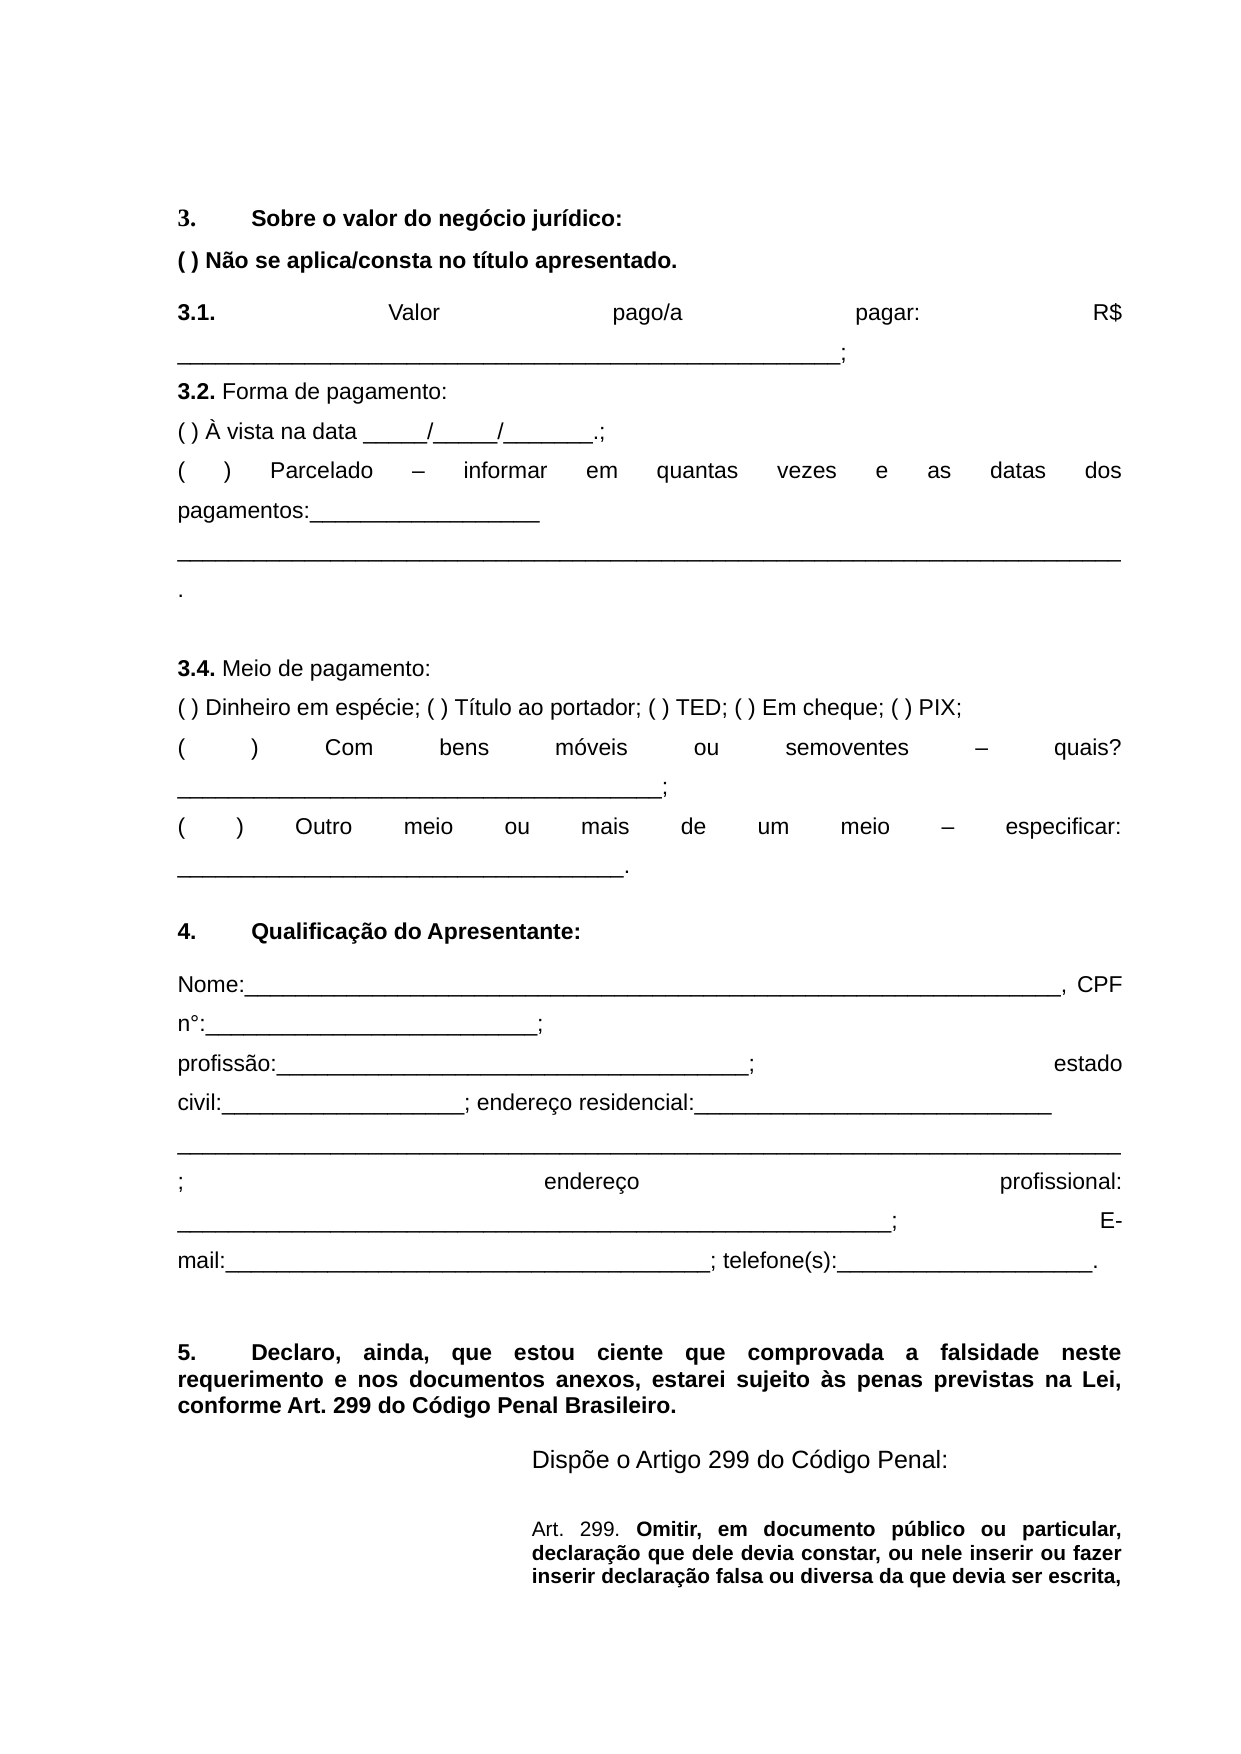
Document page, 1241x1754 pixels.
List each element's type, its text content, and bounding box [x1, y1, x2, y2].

text Nome:________________________________________________________________, CPF n°:__________________________; profissão:_____________________________________; estado civil:___________________; endereço residencial:____________________________ [177, 971, 1122, 1115]
list Sobre o valor do negócio jurídico: [177, 203, 1122, 232]
text Dispõe o Artigo 299 do Código Penal: [532, 1444, 1122, 1473]
text __________________________________________________________________________; endereço profissional: ________________________________________________________; E-mail:______________________________________; telefone(s):____________________. [177, 1128, 1122, 1273]
text __________________________________________________________________________. [177, 536, 1122, 602]
text ( ) Com bens móveis ou semoventes – quais?______________________________________; [177, 734, 1122, 799]
text Art. 299. Omitir, em documento público ou particular, declaração que dele devia constar, ou nele inserir ou fazer inserir declaração falsa ou diversa da que devia ser escrita, [532, 1516, 1122, 1588]
text ( ) À vista na data _____/_____/_______.; [177, 418, 1122, 444]
text ( ) Dinheiro em espécie; ( ) Título ao portador; ( ) TED; ( ) Em cheque; ( ) PIX; [177, 694, 1122, 721]
text ( ) Parcelado – informar em quantas vezes e as datas dos pagamentos:__________________ [177, 457, 1122, 523]
list Qualificação do Apresentante: [177, 918, 1122, 944]
list Declaro, ainda, que estou ciente que comprovada a falsidade neste requerimento e nos documentos anexos, estarei sujeito às penas previstas na Lei, conforme Art. 299 do Código Penal Brasileiro. [177, 1339, 1122, 1418]
text ( ) Outro meio ou mais de um meio – especificar: ___________________________________. [177, 813, 1122, 878]
text 3.4. Meio de pagamento: [177, 655, 1122, 681]
text 3.2. Forma de pagamento: [177, 378, 1122, 405]
text ( ) Não se aplica/consta no título apresentado. [177, 247, 1122, 273]
text 3.1. Valor pago/a pagar: R$ ____________________________________________________; [177, 299, 1122, 365]
